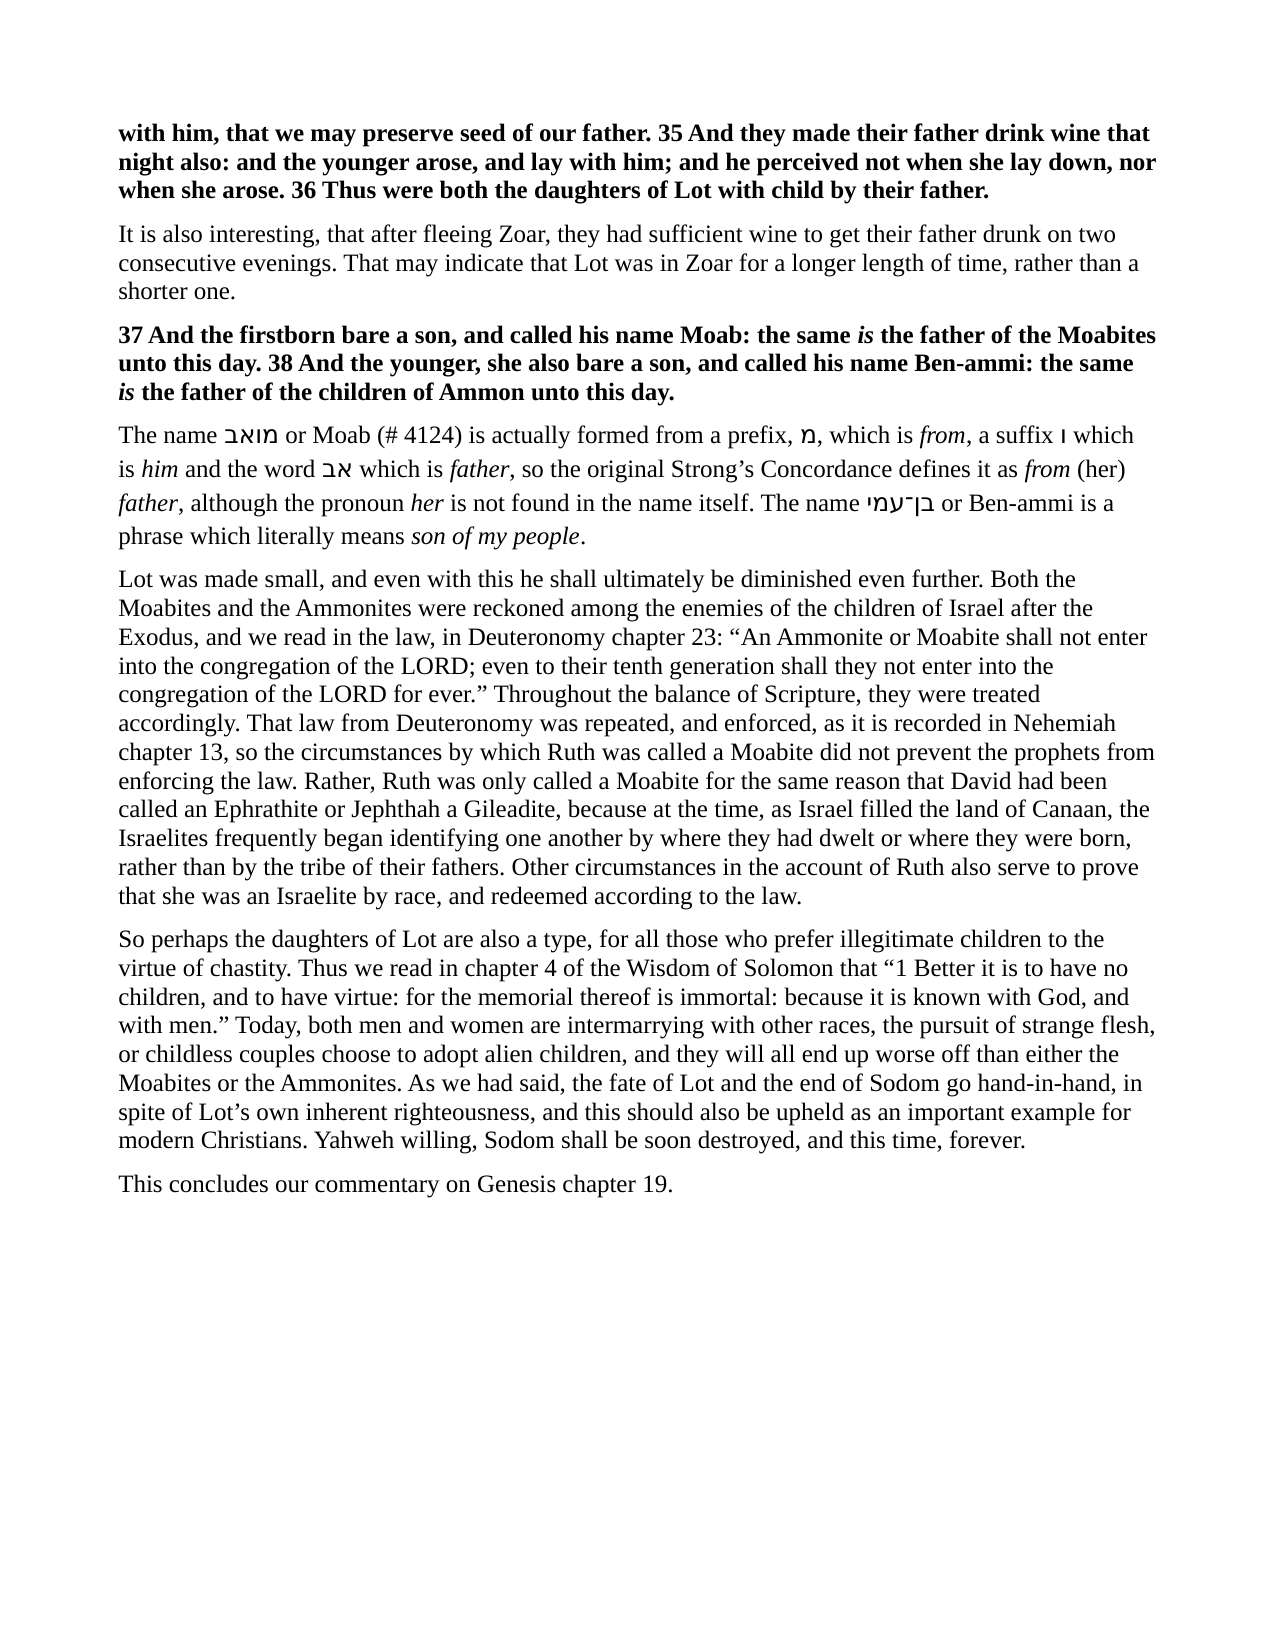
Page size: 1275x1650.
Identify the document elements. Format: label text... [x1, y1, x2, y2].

text 37 And the firstborn bare a son, and called his name Moab: the same is the father of the Moabites unto this day. 38 And the younger, she also bare a son, and called his name Ben-ammi: the same is the father of the children of Ammon unto this day. [118, 320, 1157, 406]
text Lot was made small, and even with this he shall ultimately be diminished even further. Both the Moabites and the Ammonites were reckoned among the enemies of the children of Israel after the Exodus, and we read in the law, in Deuteronomy chapter 23: “An Ammonite or Moabite shall not enter into the congregation of the LORD; even to their tenth generation shall they not enter into the congregation of the LORD for ever.” Throughout the balance of Scripture, they were treated accordingly. That law from Deuteronomy was repeated, and enforced, as it is recorded in Nehemiah chapter 13, so the circumstances by which Ruth was called a Moabite did not prevent the prophets from enforcing the law. Rather, Ruth was only called a Moabite for the same reason that David had been called an Ephrathite or Jephthah a Gileadite, because at the time, as Israel filled the land of Canaan, the Israelites frequently began identifying one another by where they had dwelt or where they were born, rather than by the tribe of their fathers. Other circumstances in the account of Ruth also serve to prove that she was an Israelite by race, and redeemed according to the law. [118, 564, 1157, 909]
text It is also interesting, that after fleeing Zoar, they had sufficient wine to get their father drunk on two consecutive evenings. That may indicate that Lot was in Zoar for a longer length of time, rather than a shorter one. [118, 219, 1157, 305]
text with him, that we may preserve seed of our father. 35 And they made their father drink wine that night also: and the younger arose, and lay with him; and he perceived not when she lay down, nor when she arose. 36 Thus were both the daughters of Lot with child by their father. [118, 118, 1157, 204]
text The name מואב or Moab (# 4124) is actually formed from a prefix, מ, which is from, a suffix ו which is him and the word אב which is father, so the original Strong’s Concordance defines it as from (her) father, although the pronoun her is not found in the name itself. The name בן־עמי or Ben-ammi is a phrase which literally means son of my people. [118, 421, 1157, 550]
text So perhaps the daughters of Lot are also a type, for all those who prefer illegitimate children to the virtue of chastity. Thus we read in chapter 4 of the Wisdom of Solomon that “1 Better it is to have no children, and to have virtue: for the memorial thereof is immortal: because it is known with God, and with men.” Today, both men and women are intermarrying with other races, the pursuit of strange flesh, or childless couples choose to adopt alien children, and they will all end up worse off than either the Moabites or the Ammonites. As we had said, the fate of Lot and the end of Sodom go hand-in-hand, in spite of Lot’s own inherent righteousness, and this should also be upheld as an important example for modern Christians. Yahweh willing, Sodom shall be soon destroyed, and this time, forever. [118, 924, 1157, 1154]
text This concludes our commentary on Genesis chapter 19. [118, 1169, 1157, 1197]
